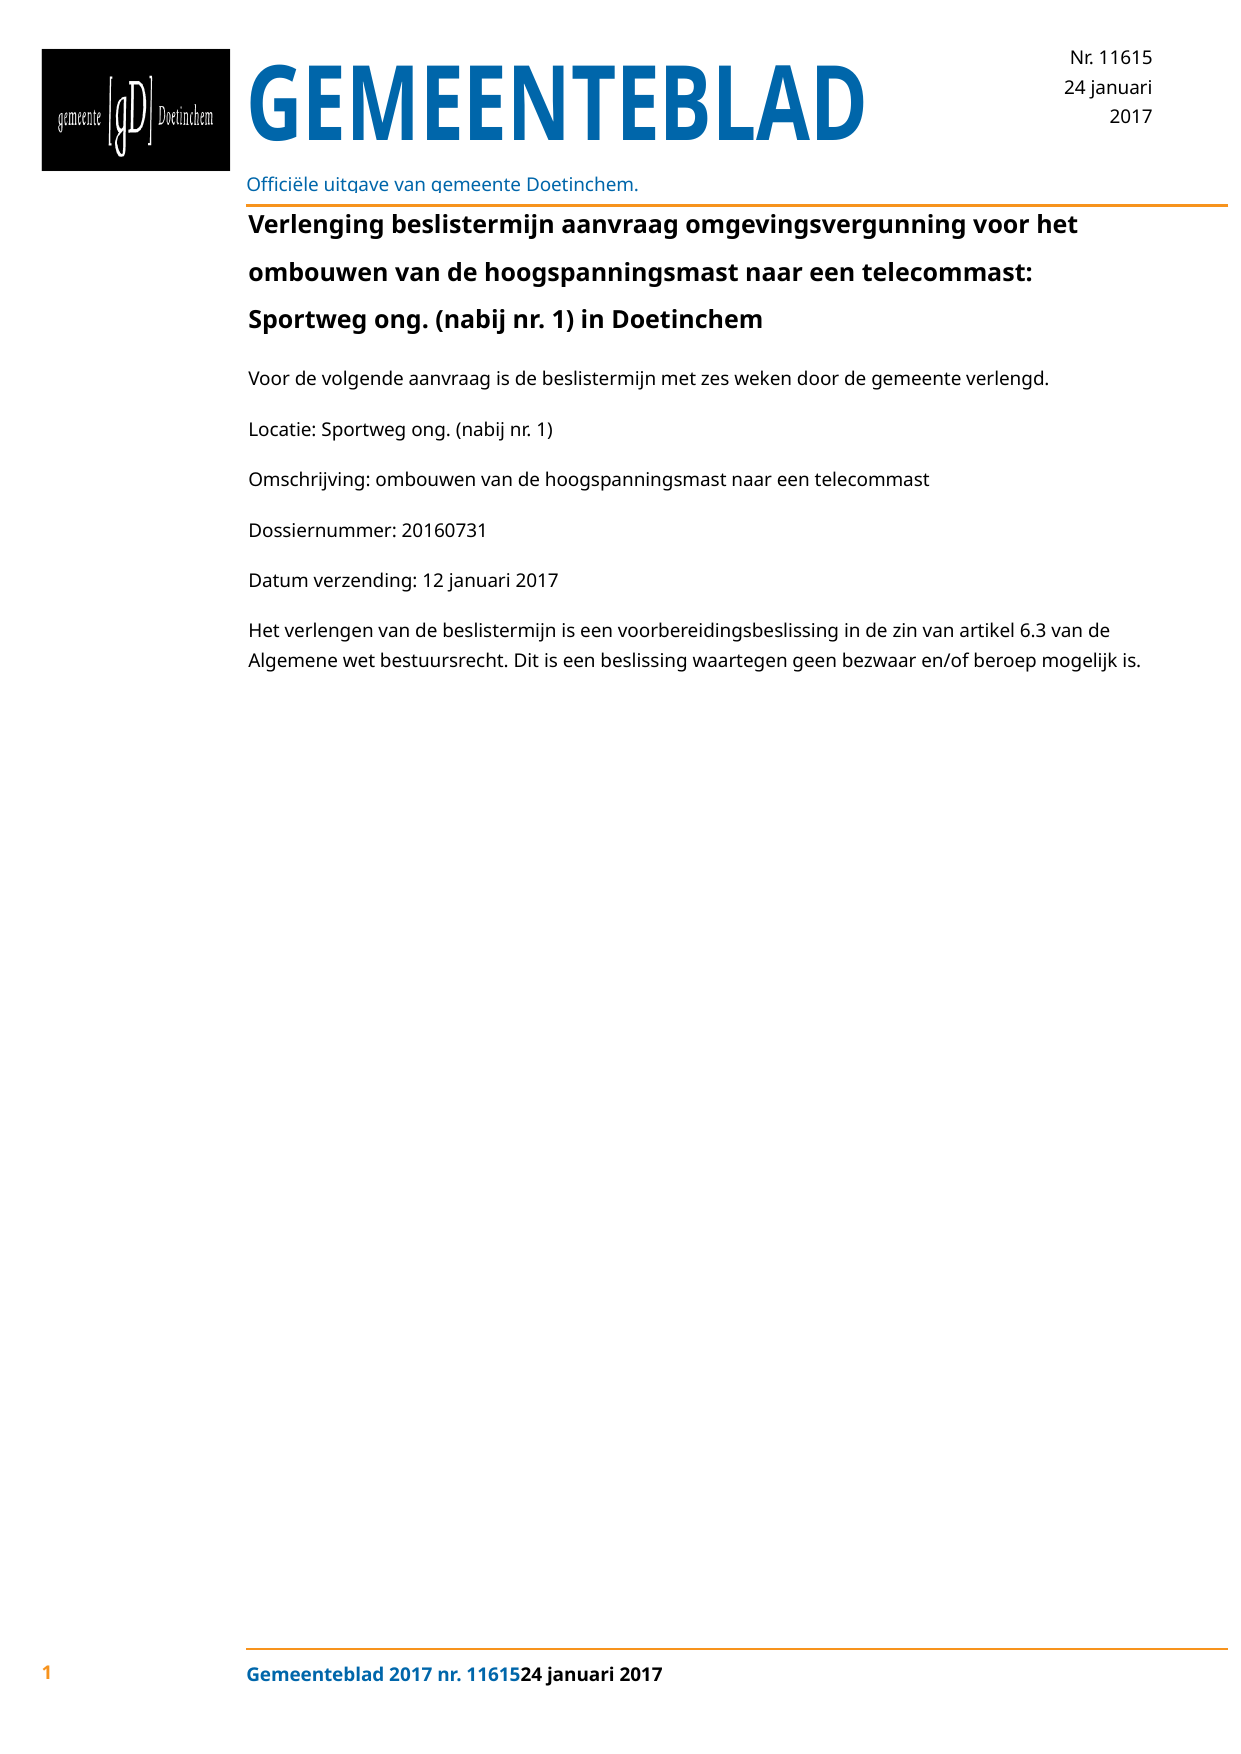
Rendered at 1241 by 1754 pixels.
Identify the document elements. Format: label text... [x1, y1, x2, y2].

text Voor de volgende aanvraag is de beslistermijn met zes weken door de gemeente verlengd. [248, 366, 1152, 391]
text Datum verzending: 12 januari 2017 [248, 567, 1152, 593]
text Locatie: Sportweg ong. (nabij nr. 1) [248, 416, 1152, 442]
text Het verlengen van de beslistermijn is een voorbereidingsbeslissing in de zin van artikel 6.3 van de Algemene wet bestuursrecht. Dit is een beslissing waartegen geen bezwaar en/of beroep mogelijk is. [248, 618, 1152, 673]
picture [41, 47, 231, 172]
text Omschrijving: ombouwen van de hoogspanningsmast naar een telecommast [248, 466, 1152, 492]
text Verlenging beslistermijn aanvraag omgevingsvergunning voor het ombouwen van de hoogspanningsmast naar een telecommast: Sportweg ong. (nabij nr. 1) in Doetinchem [248, 207, 1152, 336]
text Dossiernummer: 20160731 [248, 517, 1152, 542]
